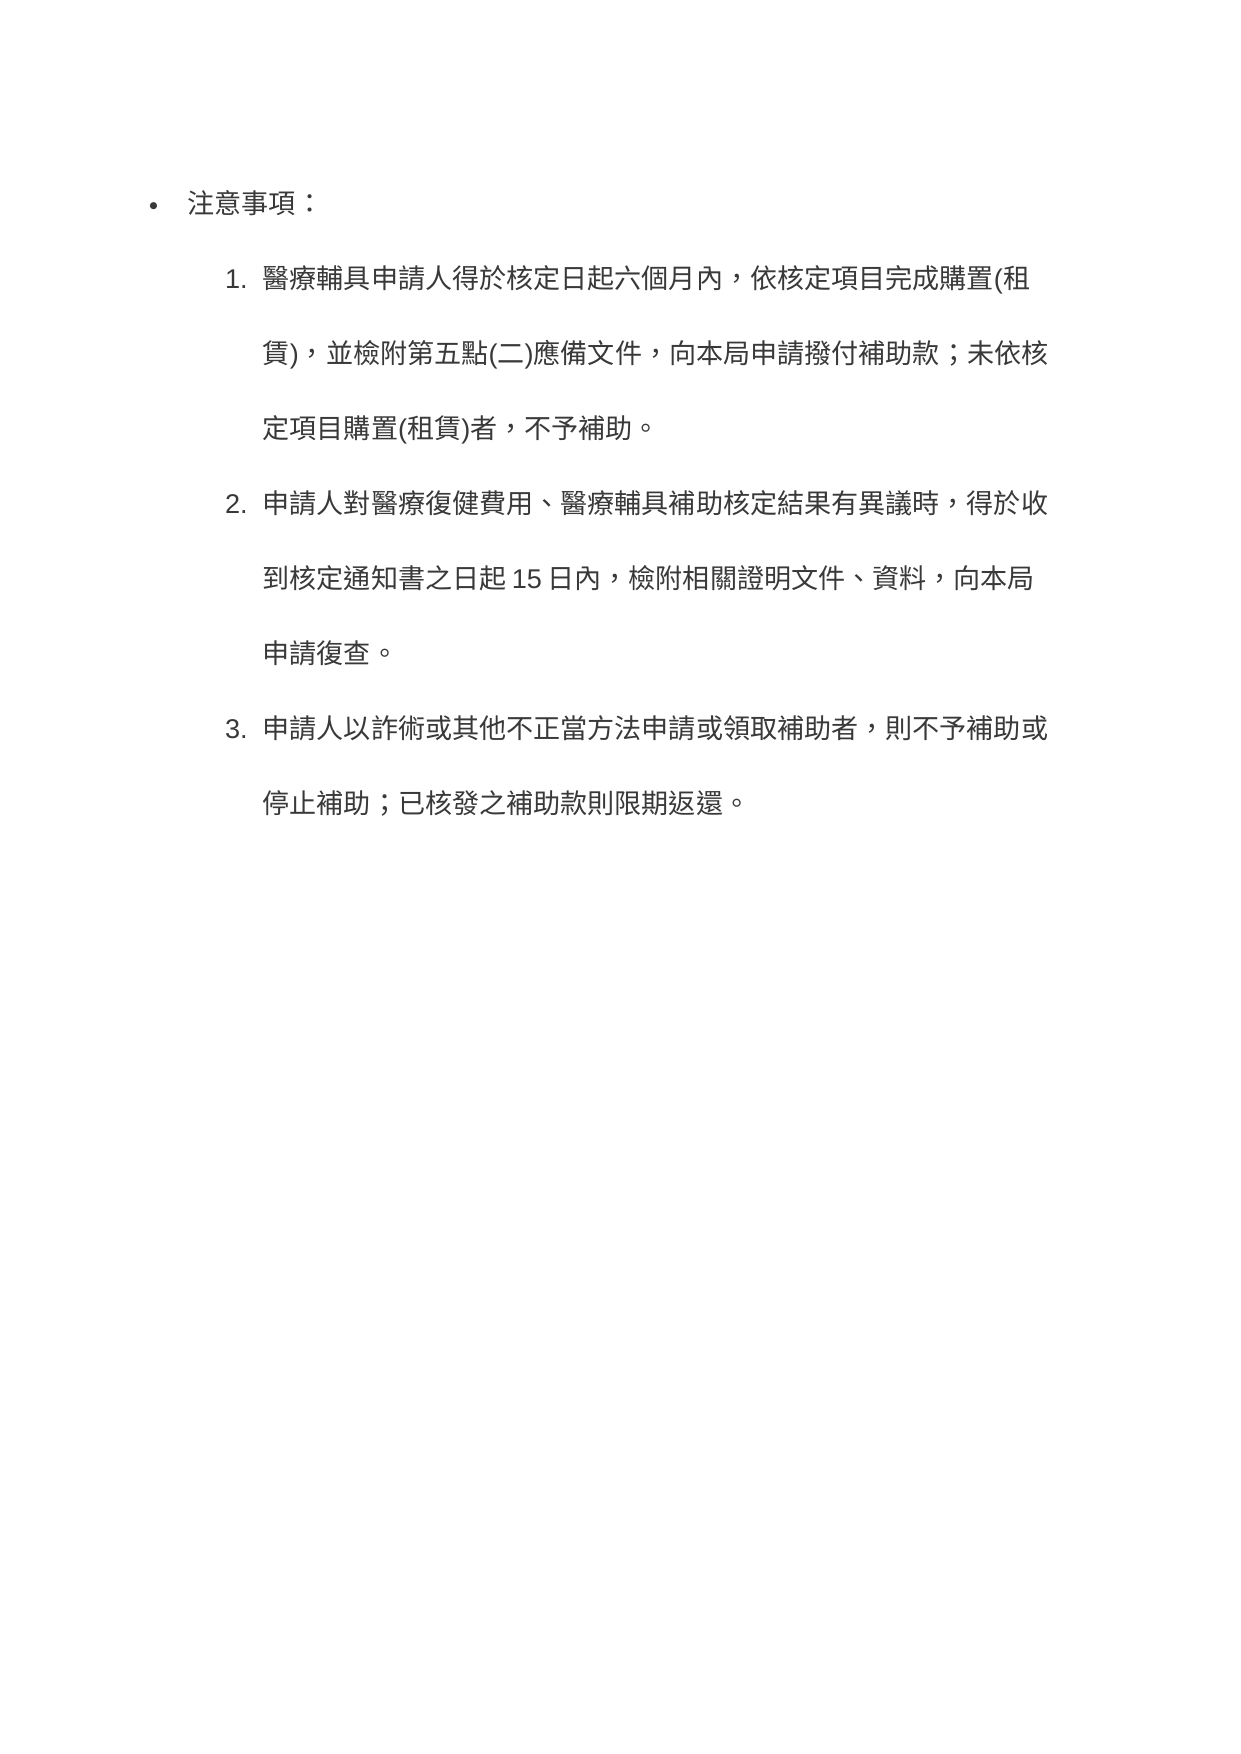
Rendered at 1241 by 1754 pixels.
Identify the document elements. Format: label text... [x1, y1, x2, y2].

list 醫療輔具申請人得於核定日起六個月內，依核定項目完成購置(租賃)，並檢附第五點(二)應備文件，向本局申請撥付補助款；未依核定項目購置(租賃)者，不予補助。 [225, 239, 1053, 464]
list 申請人以詐術或其他不正當方法申請或領取補助者，則不予補助或停止補助；已核發之補助款則限期返還。 [225, 689, 1053, 839]
list 申請人對醫療復健費用、醫療輔具補助核定結果有異議時，得於收到核定通知書之日起15日內，檢附相關證明文件、資料，向本局申請復查。 [225, 464, 1053, 689]
list 注意事項： [150, 164, 1053, 239]
